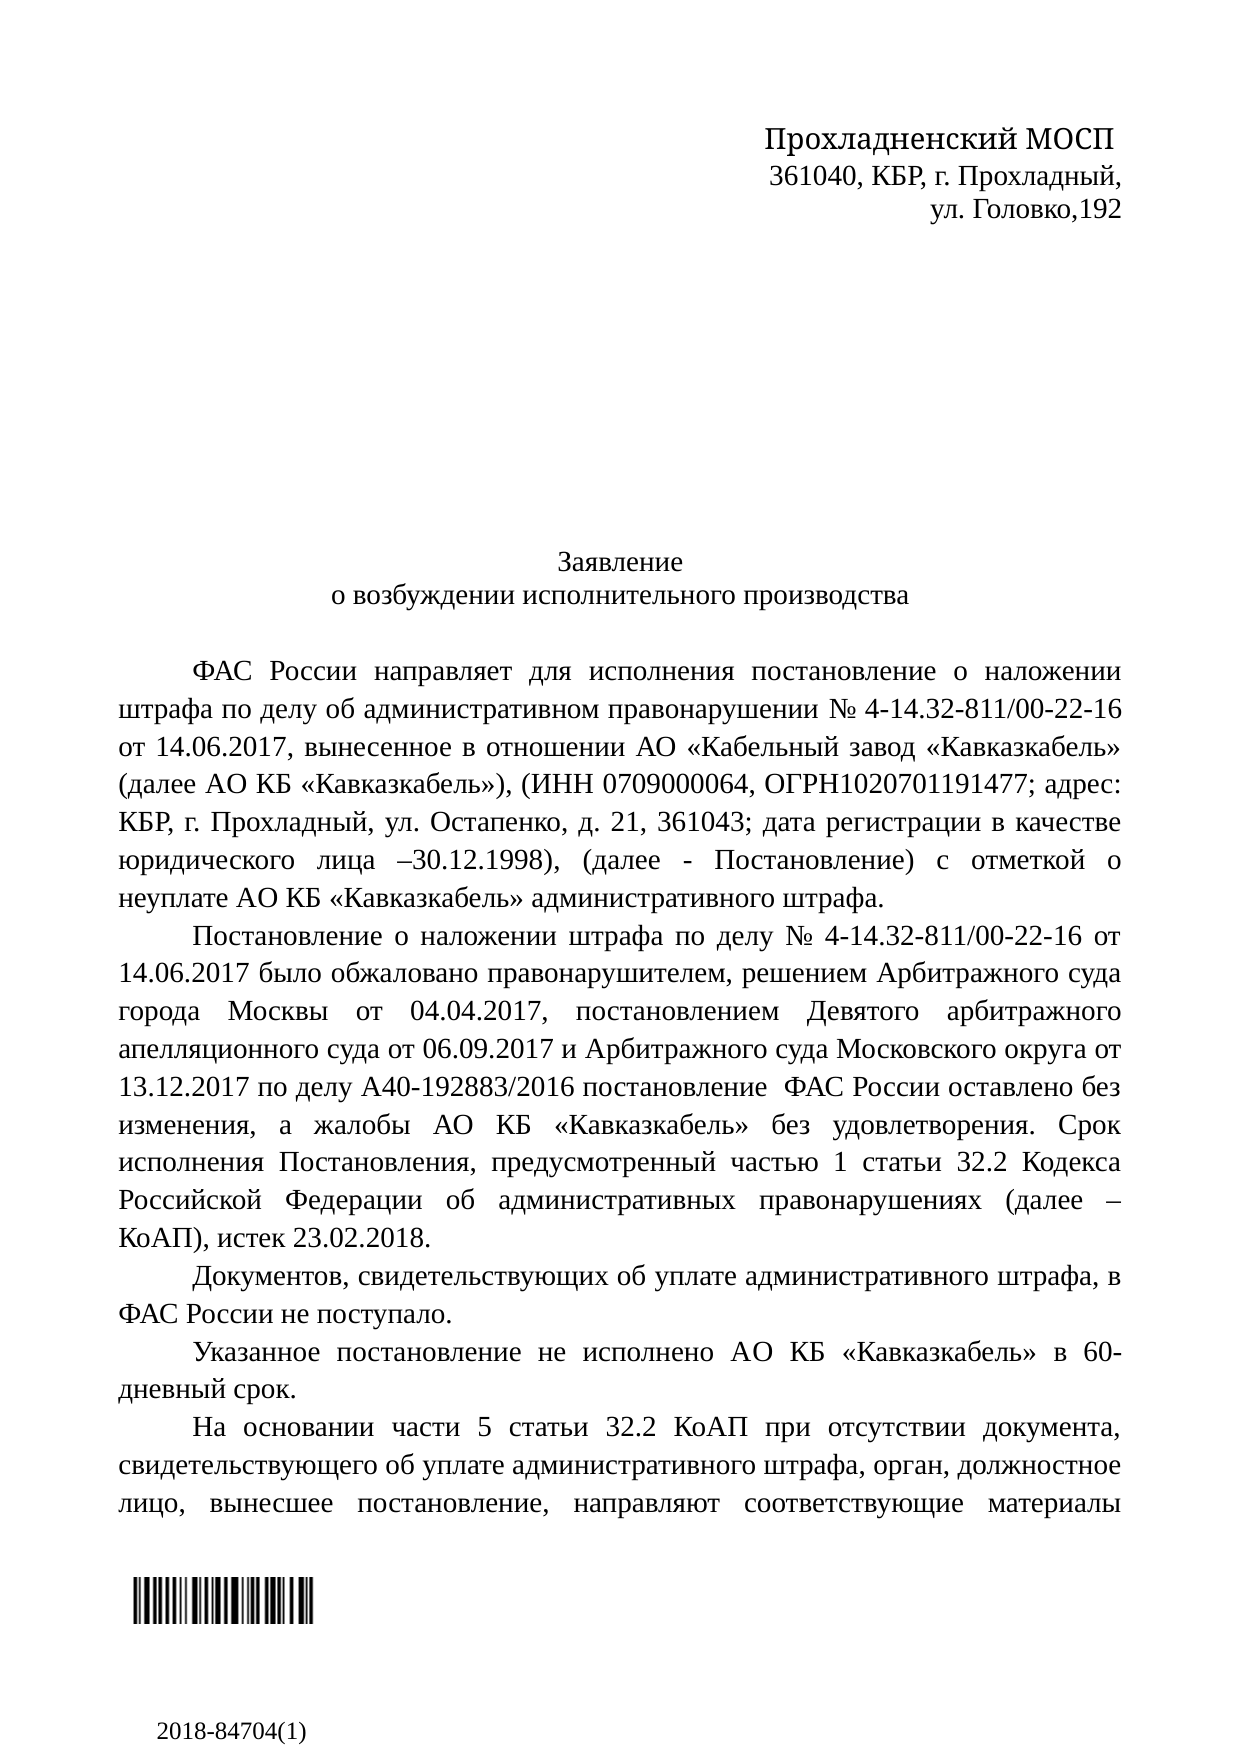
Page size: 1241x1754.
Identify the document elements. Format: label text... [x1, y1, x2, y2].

text ФАС России направляет для исполнения постановление о наложении штрафа по делу об административном правонарушении № 4-14.32-811/00-22-16 от 14.06.2017, вынесенное в отношении АО «Кабельный завод «Кавказкабель» (далее АО КБ «Кавказкабель»), (ИНН 0709000064, ОГРН1020701191477; адрес: КБР, г. Прохладный, ул. Остапенко, д. 21, 361043; дата регистрации в качестве юридического лица –30.12.1998), (далее - Постановление) с отметкой о неуплате АО КБ «Кавказкабель» административного штрафа. [118, 649, 1122, 913]
text Документов, свидетельствующих об уплате административного штрафа, в ФАС России не поступало. [118, 1254, 1122, 1329]
text Постановление о наложении штрафа по делу № 4-14.32-811/00-22-16 от 14.06.2017 было обжаловано правонарушителем, решением Арбитражного суда города Москвы от 04.04.2017, постановлением Девятого арбитражного апелляционного суда от 06.09.2017 и Арбитражного суда Московского округа от 13.12.2017 по делу А40-192883/2016 постановление ФАС России оставлено без изменения, а жалобы АО КБ «Кавказкабель» без удовлетворения. Срок исполнения Постановления, предусмотренный частью 1 статьи 32.2 Кодекса Российской Федерации об административных правонарушениях (далее – КоАП), истек 23.02.2018. [118, 913, 1122, 1254]
text 361040, КБР, г. Прохладный, [591, 158, 1122, 191]
text ул. Головко,192 [591, 191, 1122, 225]
picture [118, 1577, 331, 1624]
text Заявление [118, 544, 1122, 577]
text о возбуждении исполнительного производства [118, 577, 1122, 611]
text Указанное постановление не исполнено АО КБ «Кавказкабель» в 60-дневный срок. [118, 1329, 1122, 1405]
text Прохладненский МОСП [118, 118, 1122, 158]
text На основании части 5 статьи 32.2 КоАП при отсутствии документа, свидетельствующего об уплате административного штрафа, орган, должностное лицо, вынесшее постановление, направляют соответствующие материалы [118, 1405, 1122, 1518]
